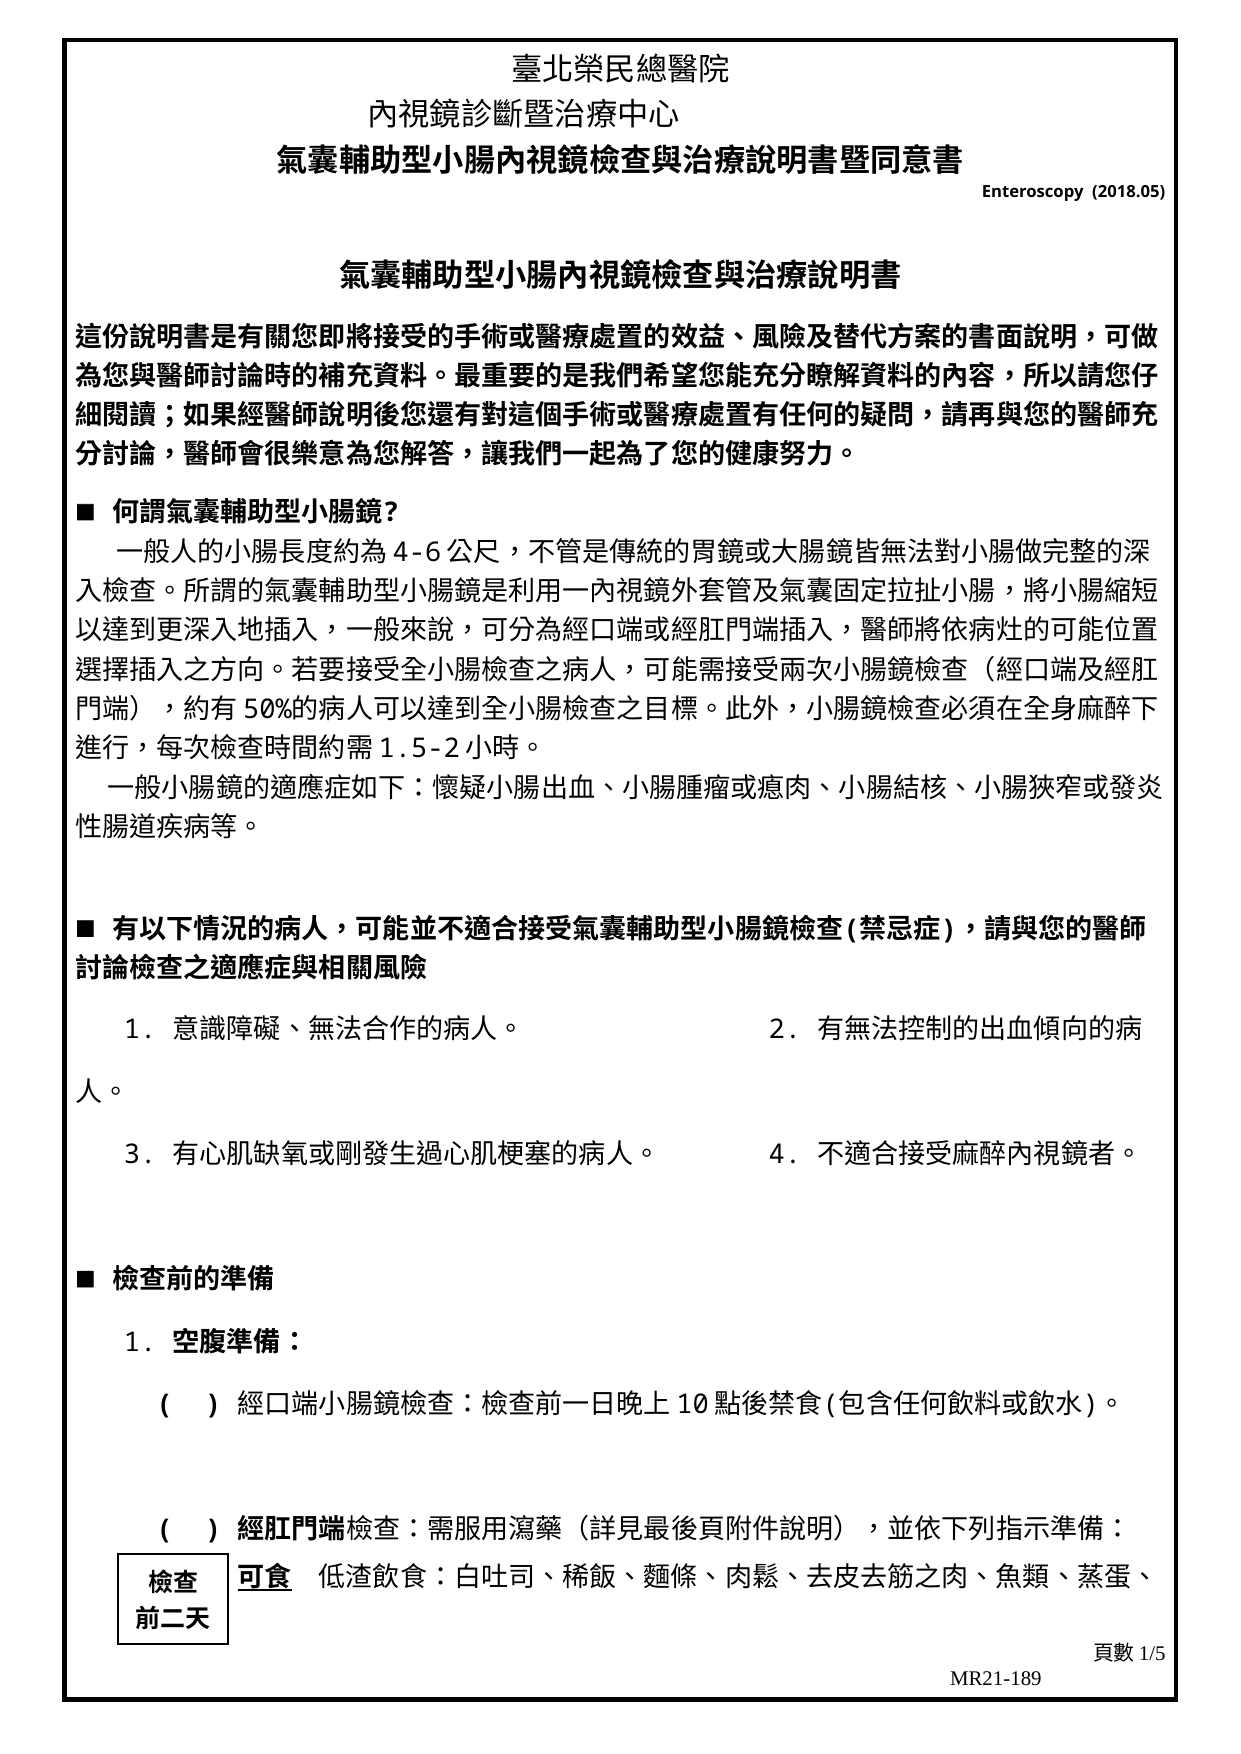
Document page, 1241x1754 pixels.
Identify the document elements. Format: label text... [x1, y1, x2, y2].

text 一般小腸鏡的適應症如下：懷疑小腸出血、小腸腫瘤或瘜肉、小腸結核、小腸狹窄或發炎性腸道疾病等。 [75, 766, 1165, 844]
text 氣囊輔助型小腸內視鏡檢查與治療說明書 [75, 251, 1165, 296]
text 檢查 [133, 1562, 212, 1599]
text [119, 1555, 227, 1643]
text 3. 有心肌缺氧或剛發生過心肌梗塞的病人。 4. 不適合接受麻醉內視鏡者。 [75, 1110, 1165, 1173]
text 這份說明書是有關您即將接受的手術或醫療處置的效益、風險及替代方案的書面說明，可做為您與醫師討論時的補充資料。最重要的是我們希望您能充分瞭解資料的內容，所以請您仔細閱讀；如果經醫師說明後您還有對這個手術或醫療處置有任何的疑問，請再與您的醫師充分討論，醫師會很樂意為您解答，讓我們一起為了您的健康努力。 [75, 314, 1165, 472]
text ( ) 經肛門端檢查：需服用瀉藥（詳見最後頁附件說明），並依下列指示準備： [75, 1485, 1165, 1548]
text  何謂氣囊輔助型小腸鏡? [75, 490, 1165, 530]
text  有以下情況的病人，可能並不適合接受氣囊輔助型小腸鏡檢查(禁忌症)，請與您的醫師討論檢查之適應症與相關風險 [75, 907, 1165, 985]
text 1. 空腹準備： [75, 1298, 1165, 1360]
text 1. 意識障礙、無法合作的病人。 2. 有無法控制的出血傾向的病人。 [75, 985, 1165, 1110]
text ( ) 經口端小腸鏡檢查：檢查前一日晚上10點後禁食(包含任何飲料或飲水)。 [75, 1360, 1165, 1423]
text 一般人的小腸長度約為4-6公尺，不管是傳統的胃鏡或大腸鏡皆無法對小腸做完整的深入檢查。所謂的氣囊輔助型小腸鏡是利用一內視鏡外套管及氣囊固定拉扯小腸，將小腸縮短以達到更深入地插入，一般來說，可分為經口端或經肛門端插入，醫師將依病灶的可能位置選擇插入之方向。若要接受全小腸檢查之病人，可能需接受兩次小腸鏡檢查（經口端及經肛門端），約有50%的病人可以達到全小腸檢查之目標。此外，小腸鏡檢查必須在全身麻醉下進行，每次檢查時間約需1.5-2小時。 [75, 530, 1165, 766]
text 可食 低渣飲食：白吐司、稀飯、麵條、肉鬆、去皮去筋之肉、魚類、蒸蛋、 [237, 1555, 1165, 1595]
text 前二天 [133, 1599, 212, 1635]
text  檢查前的準備 [75, 1235, 1165, 1298]
